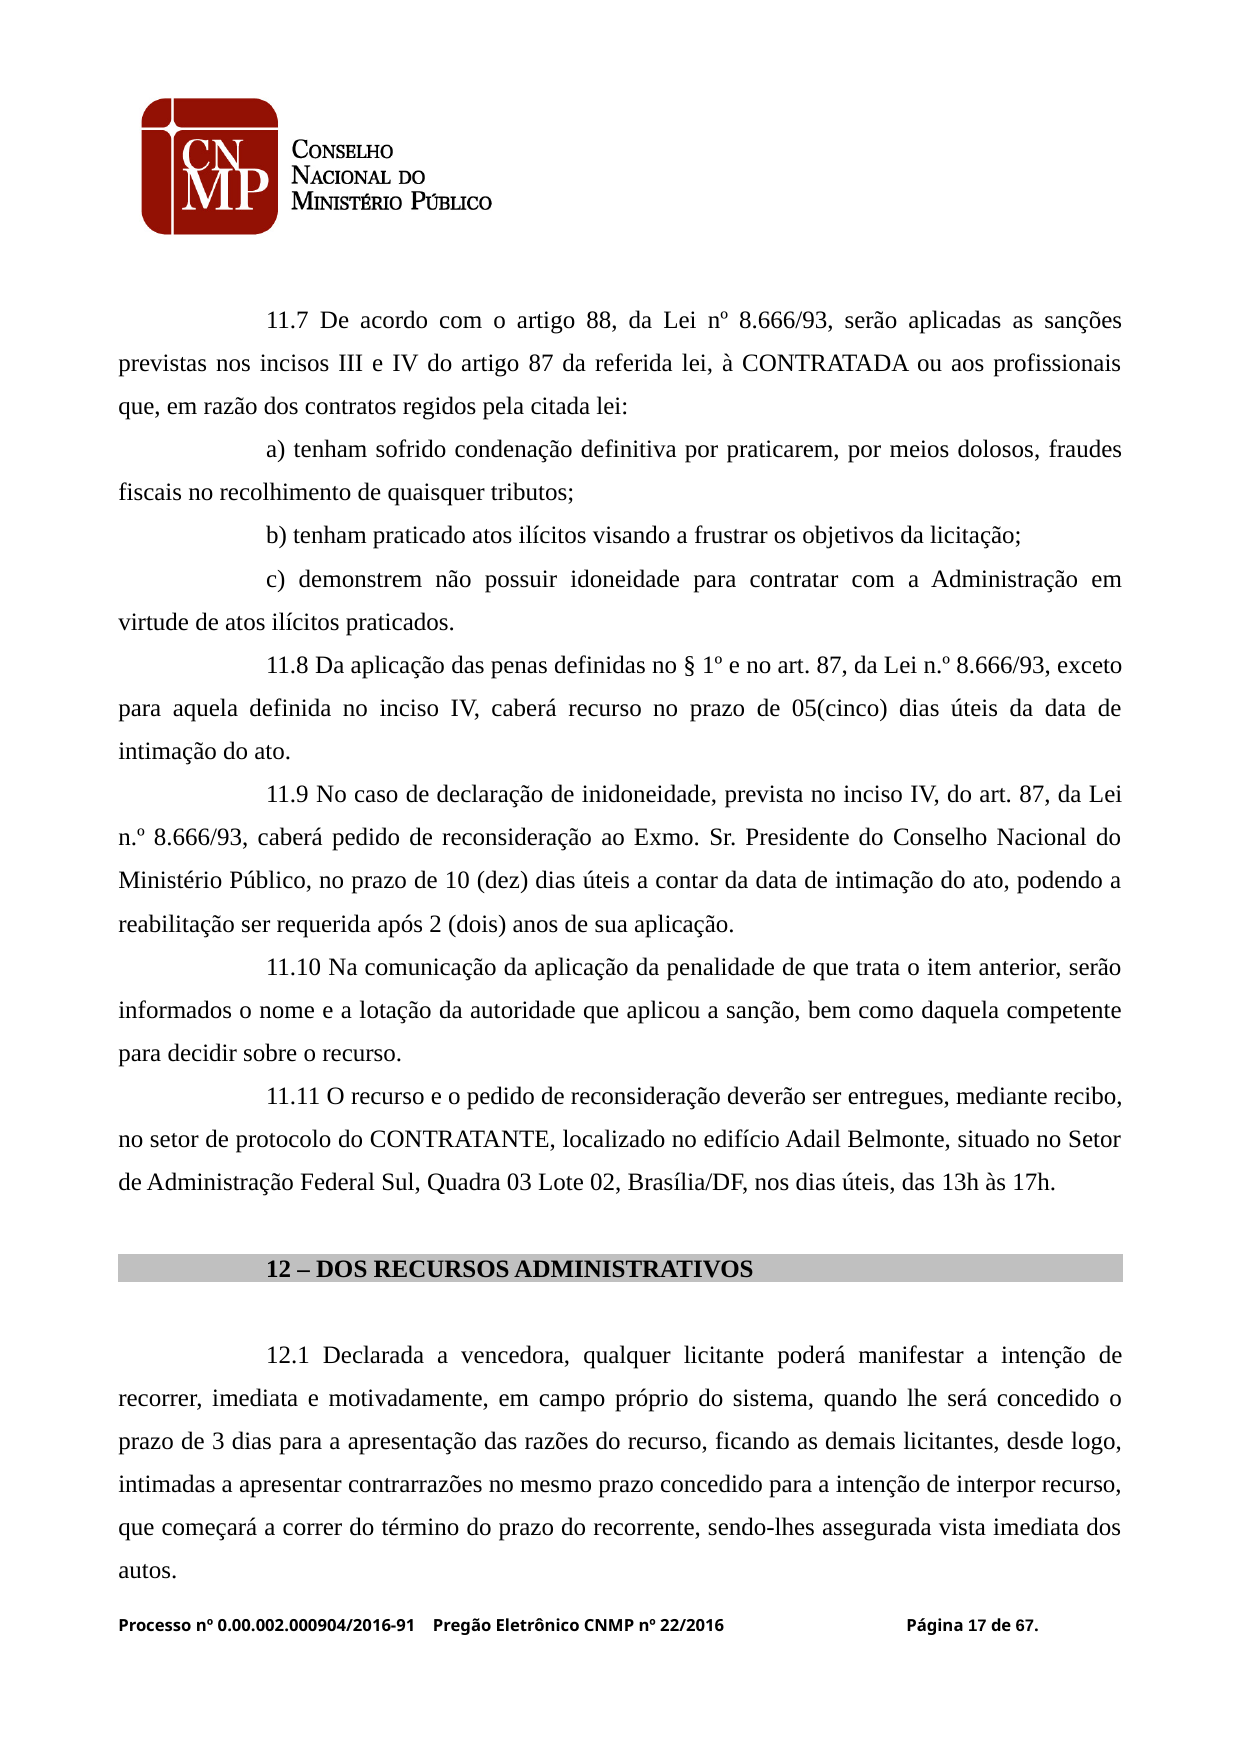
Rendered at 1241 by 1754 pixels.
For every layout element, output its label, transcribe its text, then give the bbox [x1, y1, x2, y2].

text b) tenham praticado atos ilícitos visando a frustrar os objetivos da licitação; [118, 521, 1123, 549]
text 11.8 Da aplicação das penas definidas no § 1º e no art. 87, da Lei n.º 8.666/93, exceto para aquela definida no inciso IV, caberá recurso no prazo de 05(cinco) dias úteis da data de intimação do ato. [118, 650, 1123, 765]
picture [118, 76, 507, 256]
text c) demonstrem não possuir idoneidade para contratar com a Administração em virtude de atos ilícitos praticados. [118, 564, 1123, 636]
text 11.10 Na comunicação da aplicação da penalidade de que trata o item anterior, serão informados o nome e a lotação da autoridade que aplicou a sanção, bem como daquela competente para decidir sobre o recurso. [118, 952, 1123, 1067]
text 11.11 O recurso e o pedido de reconsideração deverão ser entregues, mediante recibo, no setor de protocolo do CONTRATANTE, localizado no edifício Adail Belmonte, situado no Setor de Administração Federal Sul, Quadra 03 Lote 02, Brasília/DF, nos dias úteis, das 13h às 17h. [118, 1081, 1123, 1196]
text a) tenham sofrido condenação definitiva por praticarem, por meios dolosos, fraudes fiscais no recolhimento de quaisquer tributos; [118, 434, 1123, 506]
text 12.1 Declarada a vencedora, qualquer licitante poderá manifestar a intenção de recorrer, imediata e motivadamente, em campo próprio do sistema, quando lhe será concedido o prazo de 3 dias para a apresentação das razões do recurso, ficando as demais licitantes, desde logo, intimadas a apresentar contrarrazões no mesmo prazo concedido para a intenção de interpor recurso, que começará a correr do término do prazo do recorrente, sendo-lhes assegurada vista imediata dos autos. [118, 1340, 1123, 1584]
text 12 – DOS RECURSOS ADMINISTRATIVOS [118, 1254, 1123, 1282]
text 11.7 De acordo com o artigo 88, da Lei nº 8.666/93, serão aplicadas as sanções previstas nos incisos III e IV do artigo 87 da referida lei, à CONTRATADA ou aos profissionais que, em razão dos contratos regidos pela citada lei: [118, 305, 1123, 420]
text 11.9 No caso de declaração de inidoneidade, prevista no inciso IV, do art. 87, da Lei n.º 8.666/93, caberá pedido de reconsideração ao Exmo. Sr. Presidente do Conselho Nacional do Ministério Público, no prazo de 10 (dez) dias úteis a contar da data de intimação do ato, podendo a reabilitação ser requerida após 2 (dois) anos de sua aplicação. [118, 779, 1123, 937]
